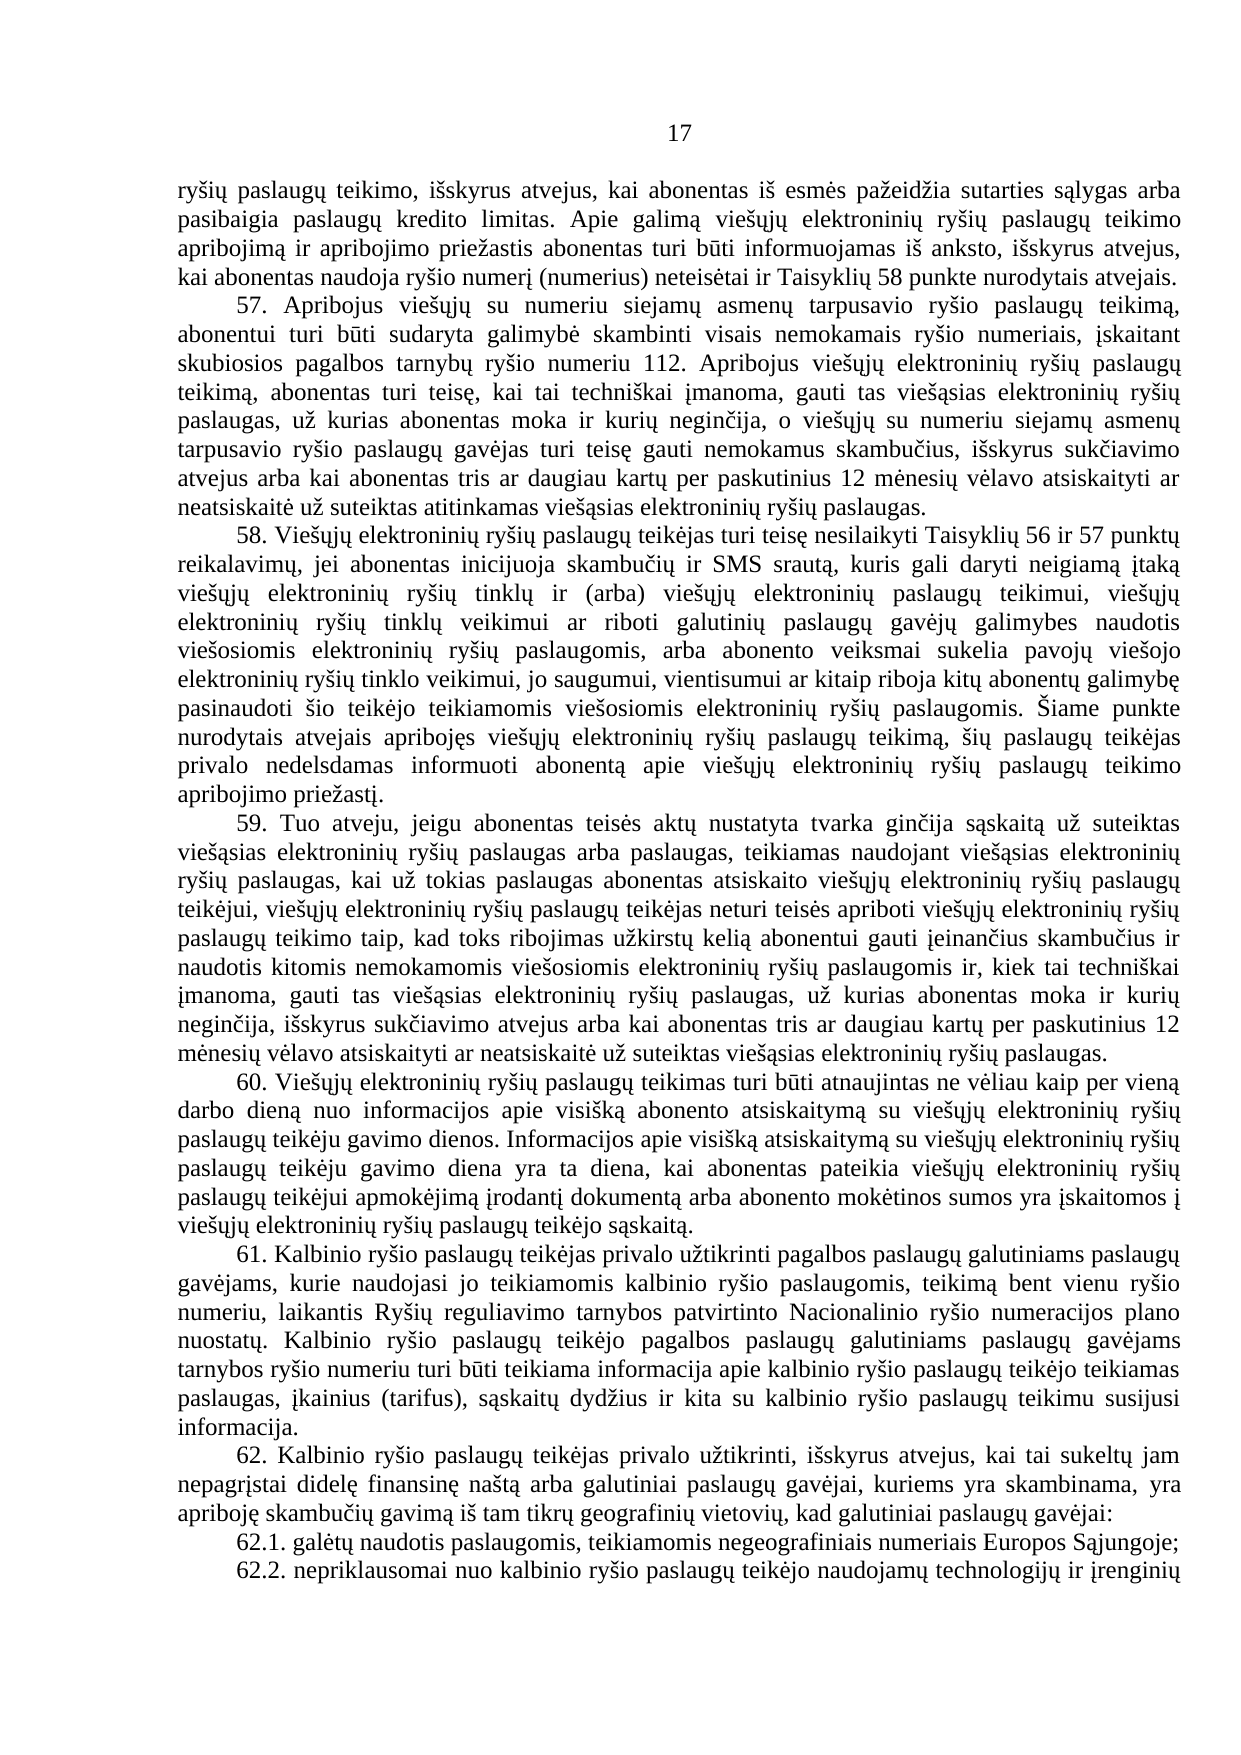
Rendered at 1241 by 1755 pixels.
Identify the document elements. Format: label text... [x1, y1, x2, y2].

text 62.1. galėtų naudotis paslaugomis, teikiamomis negeografiniais numeriais Europos Sąjungoje; [177, 1527, 1181, 1556]
text 62.2. nepriklausomai nuo kalbinio ryšio paslaugų teikėjo naudojamų technologijų ir įrenginių [177, 1556, 1181, 1584]
text 61. Kalbinio ryšio paslaugų teikėjas privalo užtikrinti pagalbos paslaugų galutiniams paslaugų gavėjams, kurie naudojasi jo teikiamomis kalbinio ryšio paslaugomis, teikimą bent vienu ryšio numeriu, laikantis Ryšių reguliavimo tarnybos patvirtinto Nacionalinio ryšio numeracijos plano nuostatų. Kalbinio ryšio paslaugų teikėjo pagalbos paslaugų galutiniams paslaugų gavėjams tarnybos ryšio numeriu turi būti teikiama informacija apie kalbinio ryšio paslaugų teikėjo teikiamas paslaugas, įkainius (tarifus), sąskaitų dydžius ir kita su kalbinio ryšio paslaugų teikimu susijusi informacija. [177, 1239, 1181, 1441]
text 62. Kalbinio ryšio paslaugų teikėjas privalo užtikrinti, išskyrus atvejus, kai tai sukeltų jam nepagrįstai didelę finansinę naštą arba galutiniai paslaugų gavėjai, kuriems yra skambinama, yra apriboję skambučių gavimą iš tam tikrų geografinių vietovių, kad galutiniai paslaugų gavėjai: [177, 1441, 1181, 1527]
text 58. Viešųjų elektroninių ryšių paslaugų teikėjas turi teisę nesilaikyti Taisyklių 56 ir 57 punktų reikalavimų, jei abonentas inicijuoja skambučių ir SMS srautą, kuris gali daryti neigiamą įtaką viešųjų elektroninių ryšių tinklų ir (arba) viešųjų elektroninių paslaugų teikimui, viešųjų elektroninių ryšių tinklų veikimui ar riboti galutinių paslaugų gavėjų galimybes naudotis viešosiomis elektroninių ryšių paslaugomis, arba abonento veiksmai sukelia pavojų viešojo elektroninių ryšių tinklo veikimui, jo saugumui, vientisumui ar kitaip riboja kitų abonentų galimybę pasinaudoti šio teikėjo teikiamomis viešosiomis elektroninių ryšių paslaugomis. Šiame punkte nurodytais atvejais apribojęs viešųjų elektroninių ryšių paslaugų teikimą, šių paslaugų teikėjas privalo nedelsdamas informuoti abonentą apie viešųjų elektroninių ryšių paslaugų teikimo apribojimo priežastį. [177, 521, 1181, 808]
text ryšių paslaugų teikimo, išskyrus atvejus, kai abonentas iš esmės pažeidžia sutarties sąlygas arba pasibaigia paslaugų kredito limitas. Apie galimą viešųjų elektroninių ryšių paslaugų teikimo apribojimą ir apribojimo priežastis abonentas turi būti informuojamas iš anksto, išskyrus atvejus, kai abonentas naudoja ryšio numerį (numerius) neteisėtai ir Taisyklių 58 punkte nurodytais atvejais. [177, 176, 1181, 291]
text 59. Tuo atveju, jeigu abonentas teisės aktų nustatyta tvarka ginčija sąskaitą už suteiktas viešąsias elektroninių ryšių paslaugas arba paslaugas, teikiamas naudojant viešąsias elektroninių ryšių paslaugas, kai už tokias paslaugas abonentas atsiskaito viešųjų elektroninių ryšių paslaugų teikėjui, viešųjų elektroninių ryšių paslaugų teikėjas neturi teisės apriboti viešųjų elektroninių ryšių paslaugų teikimo taip, kad toks ribojimas užkirstų kelią abonentui gauti įeinančius skambučius ir naudotis kitomis nemokamomis viešosiomis elektroninių ryšių paslaugomis ir, kiek tai techniškai įmanoma, gauti tas viešąsias elektroninių ryšių paslaugas, už kurias abonentas moka ir kurių neginčija, išskyrus sukčiavimo atvejus arba kai abonentas tris ar daugiau kartų per paskutinius 12 mėnesių vėlavo atsiskaityti ar neatsiskaitė už suteiktas viešąsias elektroninių ryšių paslaugas. [177, 808, 1181, 1067]
text 57. Apribojus viešųjų su numeriu siejamų asmenų tarpusavio ryšio paslaugų teikimą, abonentui turi būti sudaryta galimybė skambinti visais nemokamais ryšio numeriais, įskaitant skubiosios pagalbos tarnybų ryšio numeriu 112. Apribojus viešųjų elektroninių ryšių paslaugų teikimą, abonentas turi teisę, kai tai techniškai įmanoma, gauti tas viešąsias elektroninių ryšių paslaugas, už kurias abonentas moka ir kurių neginčija, o viešųjų su numeriu siejamų asmenų tarpusavio ryšio paslaugų gavėjas turi teisę gauti nemokamus skambučius, išskyrus sukčiavimo atvejus arba kai abonentas tris ar daugiau kartų per paskutinius 12 mėnesių vėlavo atsiskaityti ar neatsiskaitė už suteiktas atitinkamas viešąsias elektroninių ryšių paslaugas. [177, 291, 1181, 521]
text 60. Viešųjų elektroninių ryšių paslaugų teikimas turi būti atnaujintas ne vėliau kaip per vieną darbo dieną nuo informacijos apie visišką abonento atsiskaitymą su viešųjų elektroninių ryšių paslaugų teikėju gavimo dienos. Informacijos apie visišką atsiskaitymą su viešųjų elektroninių ryšių paslaugų teikėju gavimo diena yra ta diena, kai abonentas pateikia viešųjų elektroninių ryšių paslaugų teikėjui apmokėjimą įrodantį dokumentą arba abonento mokėtinos sumos yra įskaitomos į viešųjų elektroninių ryšių paslaugų teikėjo sąskaitą. [177, 1067, 1181, 1239]
